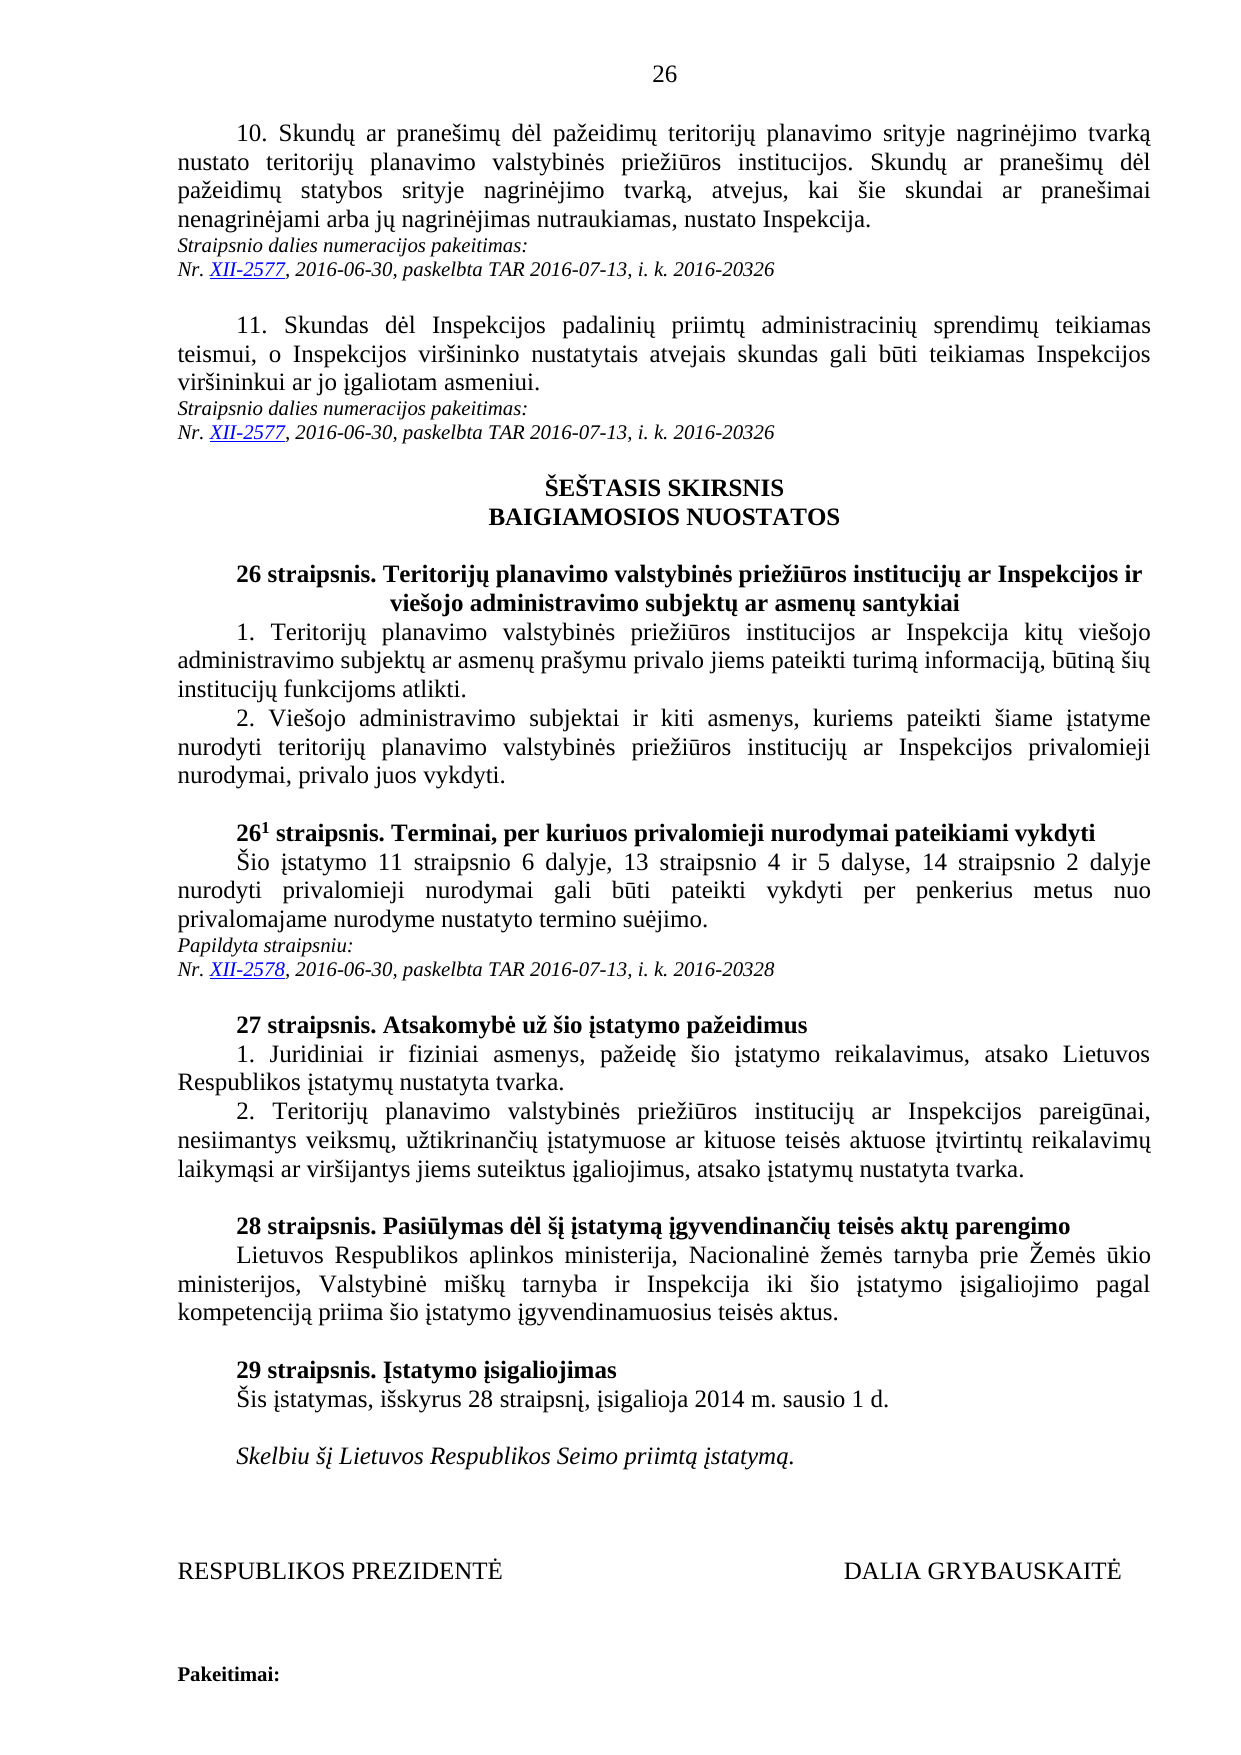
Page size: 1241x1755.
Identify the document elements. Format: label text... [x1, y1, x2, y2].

text BAIGIAMOSIOS NUOSTATOS [177, 502, 1152, 531]
text Pakeitimai: [177, 1662, 1152, 1686]
text 29 straipsnis. Įstatymo įsigaliojimas [177, 1355, 1152, 1384]
text Nr. XII-2578, 2016-06-30, paskelbta TAR 2016-07-13, i. k. 2016-20328 [177, 957, 1152, 981]
text Straipsnio dalies numeracijos pakeitimas: [177, 396, 1152, 420]
text 2. Viešojo administravimo subjektai ir kiti asmenys, kuriems pateikti šiame įstatyme nurodyti teritorijų planavimo valstybinės priežiūros institucijų ar Inspekcijos privalomieji nurodymai, privalo juos vykdyti. [177, 703, 1152, 789]
text RESPUBLIKOS PREZIDENTĖ DALIA GRYBAUSKAITĖ [177, 1556, 1152, 1585]
text 261 straipsnis. Terminai, per kuriuos privalomieji nurodymai pateikiami vykdyti [177, 818, 1152, 847]
text Šis įstatymas, išskyrus 28 straipsnį, įsigalioja 2014 m. sausio 1 d. [177, 1384, 1152, 1412]
text 27 straipsnis. Atsakomybė už šio įstatymo pažeidimus [177, 1010, 1152, 1039]
text Lietuvos Respublikos aplinkos ministerija, Nacionalinė žemės tarnyba prie Žemės ūkio ministerijos, Valstybinė miškų tarnyba ir Inspekcija iki šio įstatymo įsigaliojimo pagal kompetenciją priima šio įstatymo įgyvendinamuosius teisės aktus. [177, 1240, 1152, 1326]
text 1. Juridiniai ir fiziniai asmenys, pažeidę šio įstatymo reikalavimus, atsako Lietuvos Respublikos įstatymų nustatyta tvarka. [177, 1039, 1152, 1096]
text Šio įstatymo 11 straipsnio 6 dalyje, 13 straipsnio 4 ir 5 dalyse, 14 straipsnio 2 dalyje nurodyti privalomieji nurodymai gali būti pateikti vykdyti per penkerius metus nuo privalomajame nurodyme nustatyto termino suėjimo. [177, 847, 1152, 933]
text ŠEŠTASIS SKIRSNIS [177, 473, 1152, 502]
text 26 straipsnis. Teritorijų planavimo valstybinės priežiūros institucijų ar Inspekcijos ir viešojo administravimo subjektų ar asmenų santykiai [236, 559, 1152, 617]
text Skelbiu šį Lietuvos Respublikos Seimo priimtą įstatymą. [177, 1441, 1152, 1470]
text Nr. XII-2577, 2016-06-30, paskelbta TAR 2016-07-13, i. k. 2016-20326 [177, 420, 1152, 444]
text 1. Teritorijų planavimo valstybinės priežiūros institucijos ar Inspekcija kitų viešojo administravimo subjektų ar asmenų prašymu privalo jiems pateikti turimą informaciją, būtiną šių institucijų funkcijoms atlikti. [177, 617, 1152, 703]
text Papildyta straipsniu: [177, 933, 1152, 957]
text Nr. XII-2577, 2016-06-30, paskelbta TAR 2016-07-13, i. k. 2016-20326 [177, 257, 1152, 281]
text 11. Skundas dėl Inspekcijos padalinių priimtų administracinių sprendimų teikiamas teismui, o Inspekcijos viršininko nustatytais atvejais skundas gali būti teikiamas Inspekcijos viršininkui ar jo įgaliotam asmeniui. [177, 310, 1152, 396]
text Straipsnio dalies numeracijos pakeitimas: [177, 233, 1152, 257]
text 2. Teritorijų planavimo valstybinės priežiūros institucijų ar Inspekcijos pareigūnai, nesiimantys veiksmų, užtikrinančių įstatymuose ar kituose teisės aktuose įtvirtintų reikalavimų laikymąsi ar viršijantys jiems suteiktus įgaliojimus, atsako įstatymų nustatyta tvarka. [177, 1096, 1152, 1182]
text 28 straipsnis. Pasiūlymas dėl šį įstatymą įgyvendinančių teisės aktų parengimo [177, 1211, 1152, 1240]
text 10. Skundų ar pranešimų dėl pažeidimų teritorijų planavimo srityje nagrinėjimo tvarką nustato teritorijų planavimo valstybinės priežiūros institucijos. Skundų ar pranešimų dėl pažeidimų statybos srityje nagrinėjimo tvarką, atvejus, kai šie skundai ar pranešimai nenagrinėjami arba jų nagrinėjimas nutraukiamas, nustato Inspekcija. [177, 118, 1152, 233]
